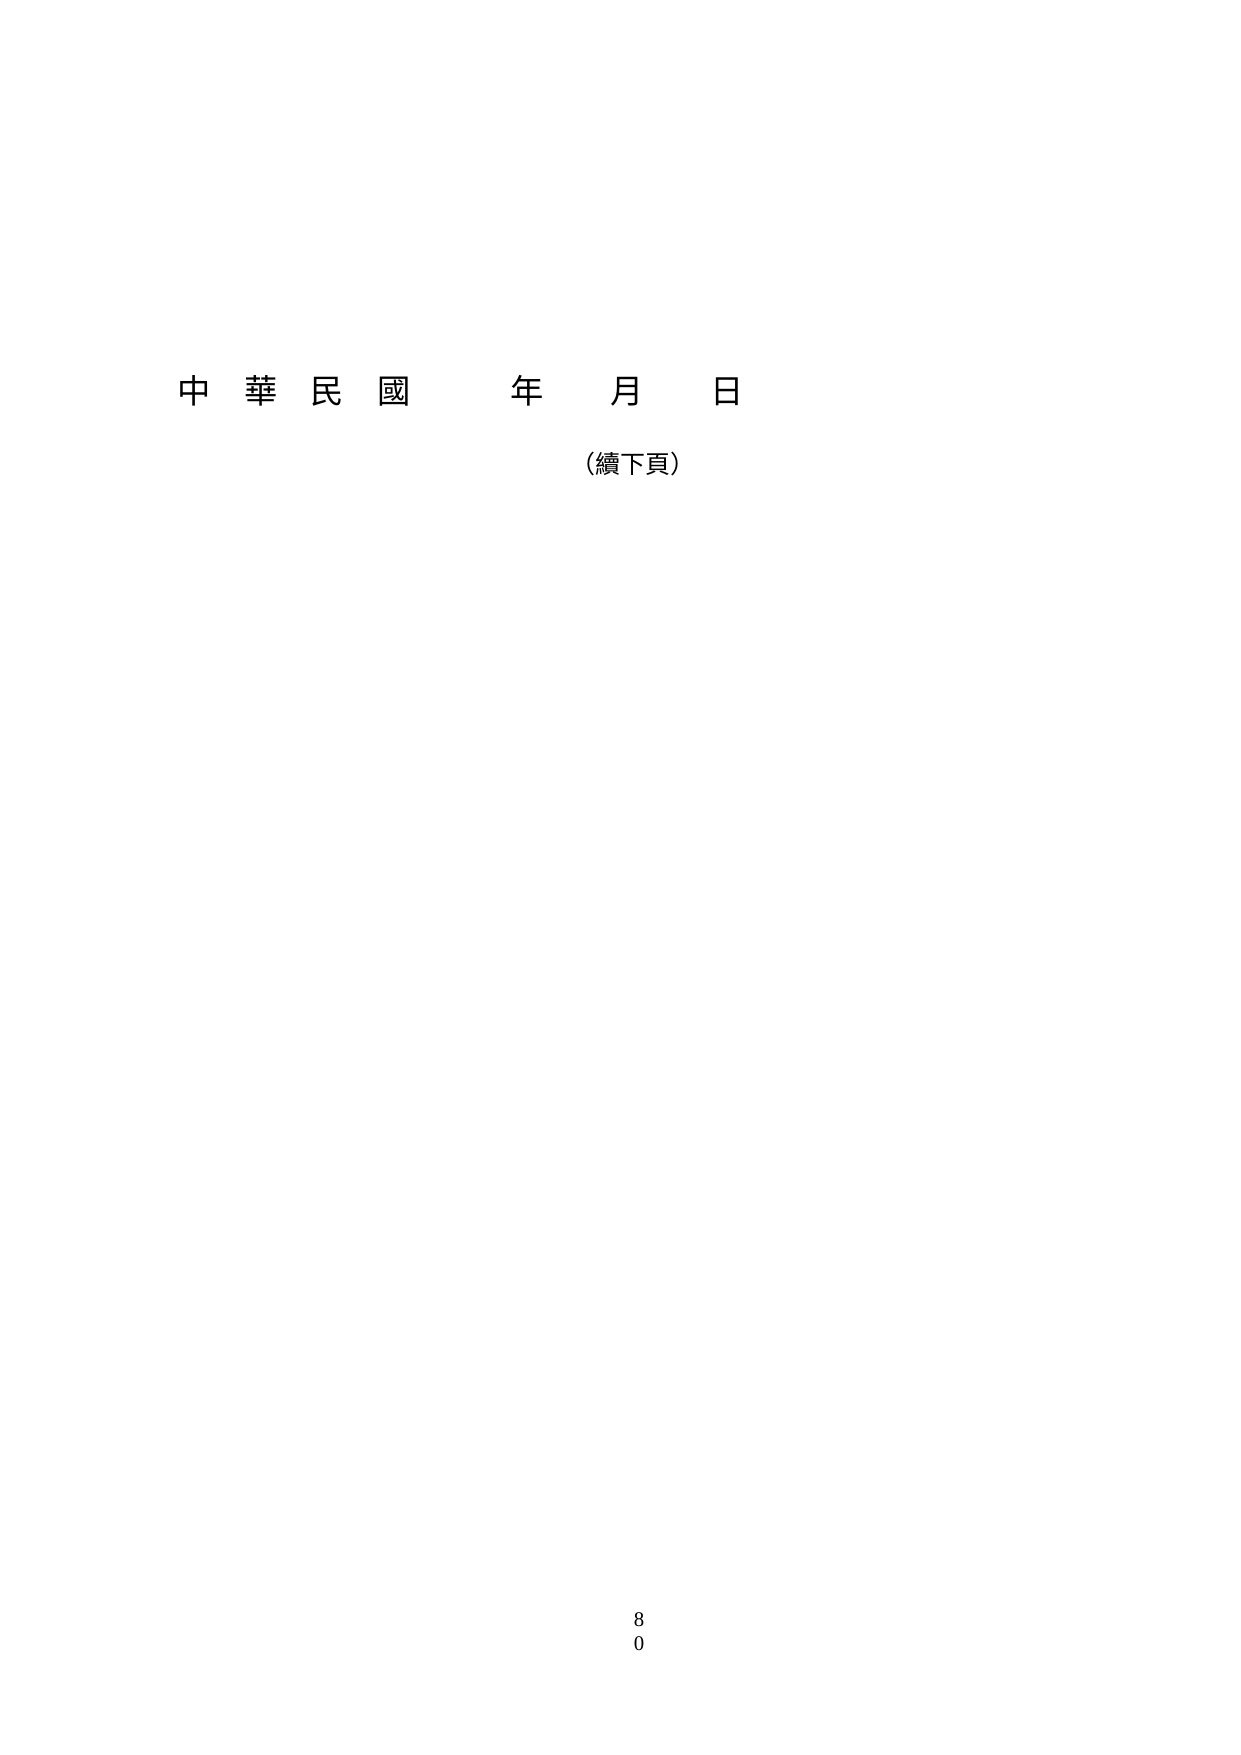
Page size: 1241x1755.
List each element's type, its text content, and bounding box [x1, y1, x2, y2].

text （續下頁） [495, 445, 756, 481]
text 中 華 民 國 年 月 日 [177, 347, 1093, 410]
